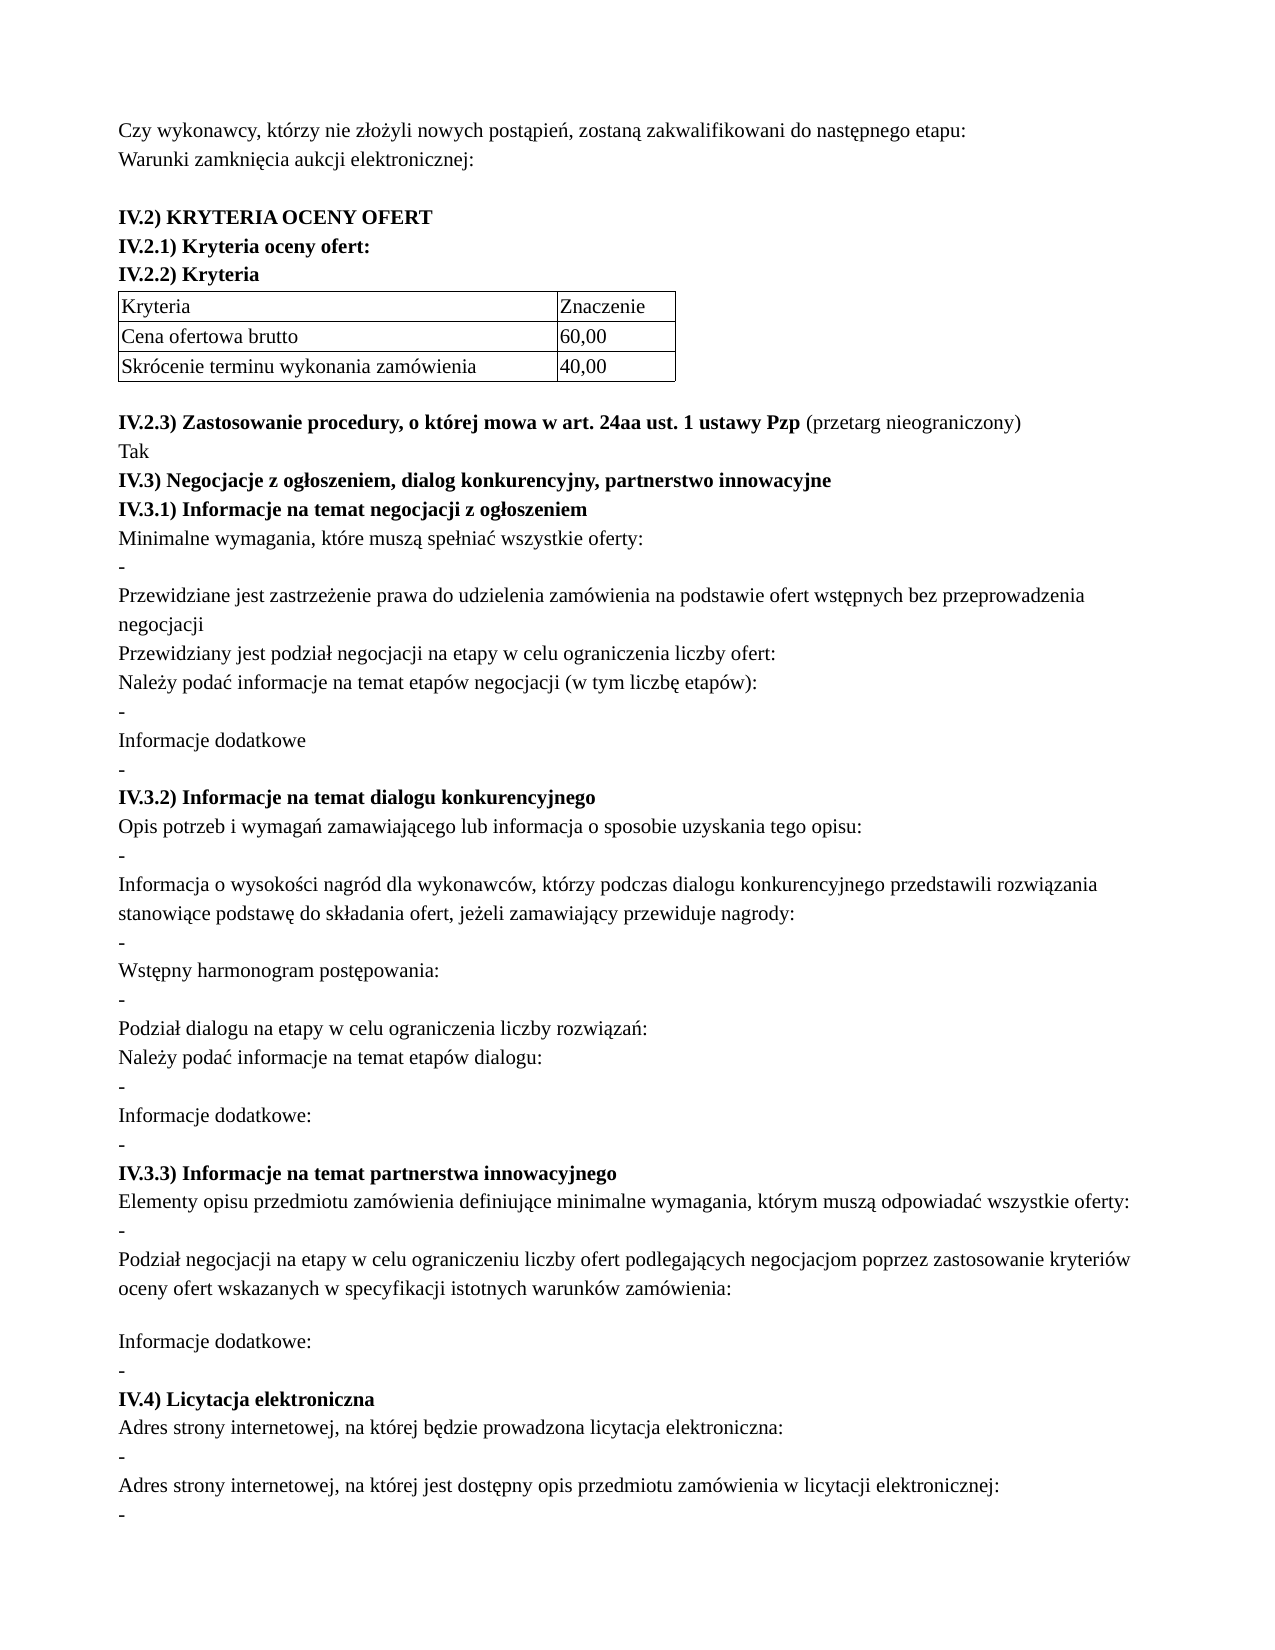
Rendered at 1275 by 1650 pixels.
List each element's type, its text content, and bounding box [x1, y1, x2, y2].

table_cell 60,00 [558, 322, 675, 351]
text IV.2) KRYTERIA OCENY OFERT IV.2.1) Kryteria oceny ofert: IV.2.2) Kryteria [118, 176, 1157, 286]
text Czy wykonawcy, którzy nie złożyli nowych postąpień, zostaną zakwalifikowani do następnego etapu: Warunki zamknięcia aukcji elektronicznej: [118, 118, 1157, 171]
text Adres strony internetowej, na której jest dostępny opis przedmiotu zamówienia w licytacji elektronicznej: [118, 1473, 1157, 1497]
text - [118, 1444, 1157, 1468]
table_cell Cena ofertowa brutto [119, 322, 557, 351]
table_header Znaczenie [558, 292, 675, 321]
text IV.2.3) Zastosowanie procedury, o której mowa w art. 24aa ust. 1 ustawy Pzp (przetarg nieograniczony) Tak IV.3) Negocjacje z ogłoszeniem, dialog konkurencyjny, partnerstwo innowacyjne IV.3.1) Informacje na temat negocjacji z ogłoszeniem Minimalne wymagania, które muszą spełniać wszystkie oferty: - Przewidziane jest zastrzeżenie prawa do udzielenia zamówienia na podstawie ofert wstępnych bez przeprowadzenia negocjacji Przewidziany jest podział negocjacji na etapy w celu ograniczenia liczby ofert: Należy podać informacje na temat etapów negocjacji (w tym liczbę etapów): - Informacje dodatkowe - IV.3.2) Informacje na temat dialogu konkurencyjnego Opis potrzeb i wymagań zamawiającego lub informacja o sposobie uzyskania tego opisu: - Informacja o wysokości nagród dla wykonawców, którzy podczas dialogu konkurencyjnego przedstawili rozwiązania stanowiące podstawę do składania ofert, jeżeli zamawiający przewiduje nagrody: - Wstępny harmonogram postępowania: - Podział dialogu na etapy w celu ograniczenia liczby rozwiązań: Należy podać informacje na temat etapów dialogu: - Informacje dodatkowe: - IV.3.3) Informacje na temat partnerstwa innowacyjnego Elementy opisu przedmiotu zamówienia definiujące minimalne wymagania, którym muszą odpowiadać wszystkie oferty: - Podział negocjacji na etapy w celu ograniczeniu liczby ofert podlegających negocjacjom poprzez zastosowanie kryteriów oceny ofert wskazanych w specyfikacji istotnych warunków zamówienia: Informacje dodatkowe: - IV.4) Licytacja elektroniczna Adres strony internetowej, na której będzie prowadzona licytacja elektroniczna: [118, 381, 1157, 1439]
text - [118, 1502, 1157, 1526]
table_header Kryteria [119, 292, 557, 321]
table_cell Skrócenie terminu wykonania zamówienia [119, 352, 557, 381]
table_cell 40,00 [558, 352, 675, 381]
